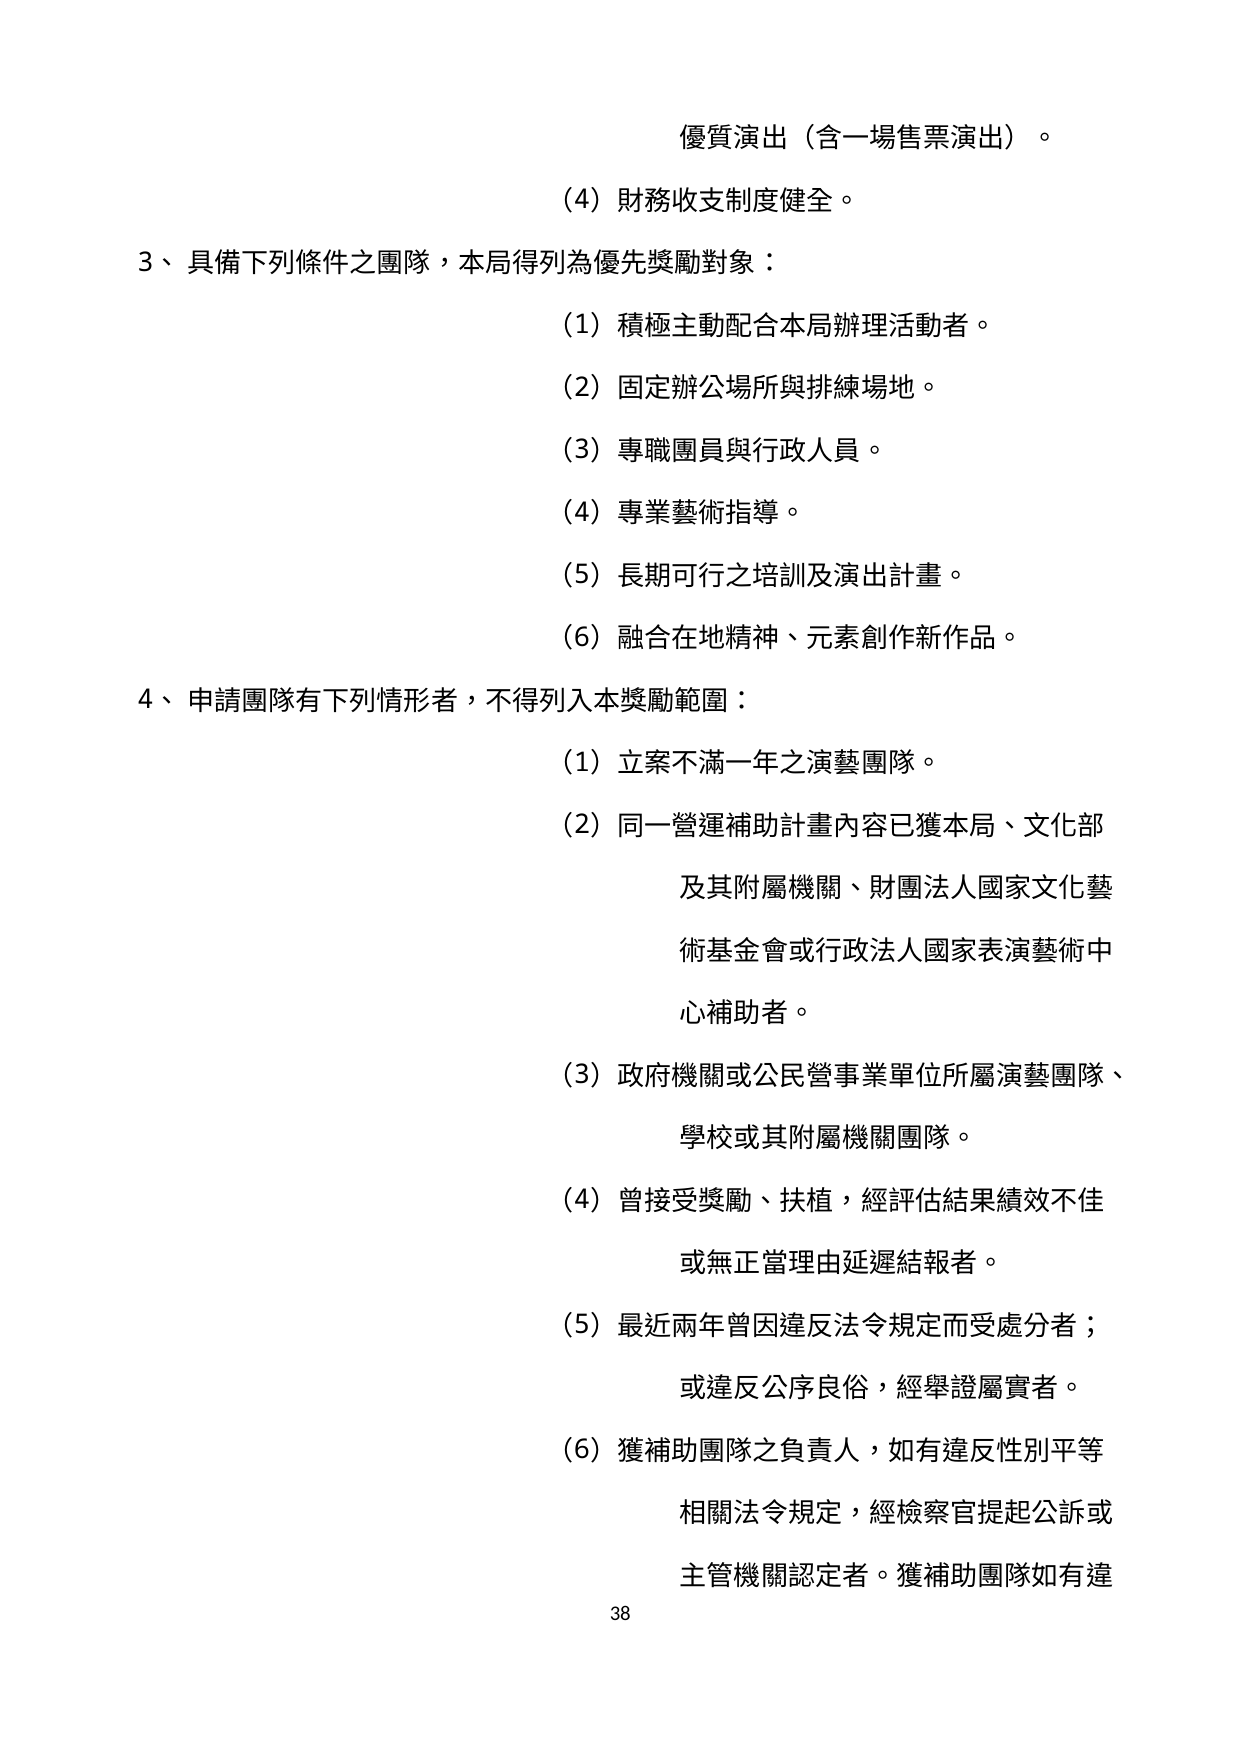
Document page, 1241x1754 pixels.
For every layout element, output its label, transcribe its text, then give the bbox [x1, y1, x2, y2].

list 融合在地精神、元素創作新作品。 [547, 594, 1128, 657]
list 申請團隊有下列情形者，不得列入本獎勵範圍： [137, 657, 1128, 719]
list 政府機關或公民營事業單位所屬演藝團隊、學校或其附屬機關團隊。 [547, 1032, 1128, 1157]
list 同一營運補助計畫內容已獲本局、文化部及其附屬機關、財團法人國家文化藝術基金會或行政法人國家表演藝術中心補助者。 [547, 782, 1128, 1032]
list 固定辦公場所與排練場地。 [547, 344, 1128, 407]
list 長期可行之培訓及演出計畫。 [547, 532, 1128, 594]
list 曾接受獎勵、扶植，經評估結果績效不佳或無正當理由延遲結報者。 [547, 1157, 1128, 1282]
list 最近兩年曾因違反法令規定而受處分者；或違反公序良俗，經舉證屬實者。 [547, 1282, 1128, 1407]
list 優質演出（含一場售票演出）。 [547, 94, 1128, 157]
list 獲補助團隊之負責人，如有違反性別平等相關法令規定，經檢察官提起公訴或主管機關認定者。獲補助團隊如有違 [547, 1407, 1128, 1594]
list 具備下列條件之團隊，本局得列為優先獎勵對象： [137, 219, 1128, 282]
list 立案不滿一年之演藝團隊。 [547, 719, 1128, 782]
list 積極主動配合本局辦理活動者。 [547, 282, 1128, 344]
list 專職團員與行政人員。 [547, 407, 1128, 469]
list 財務收支制度健全。 [547, 157, 1128, 219]
list 專業藝術指導。 [547, 469, 1128, 532]
